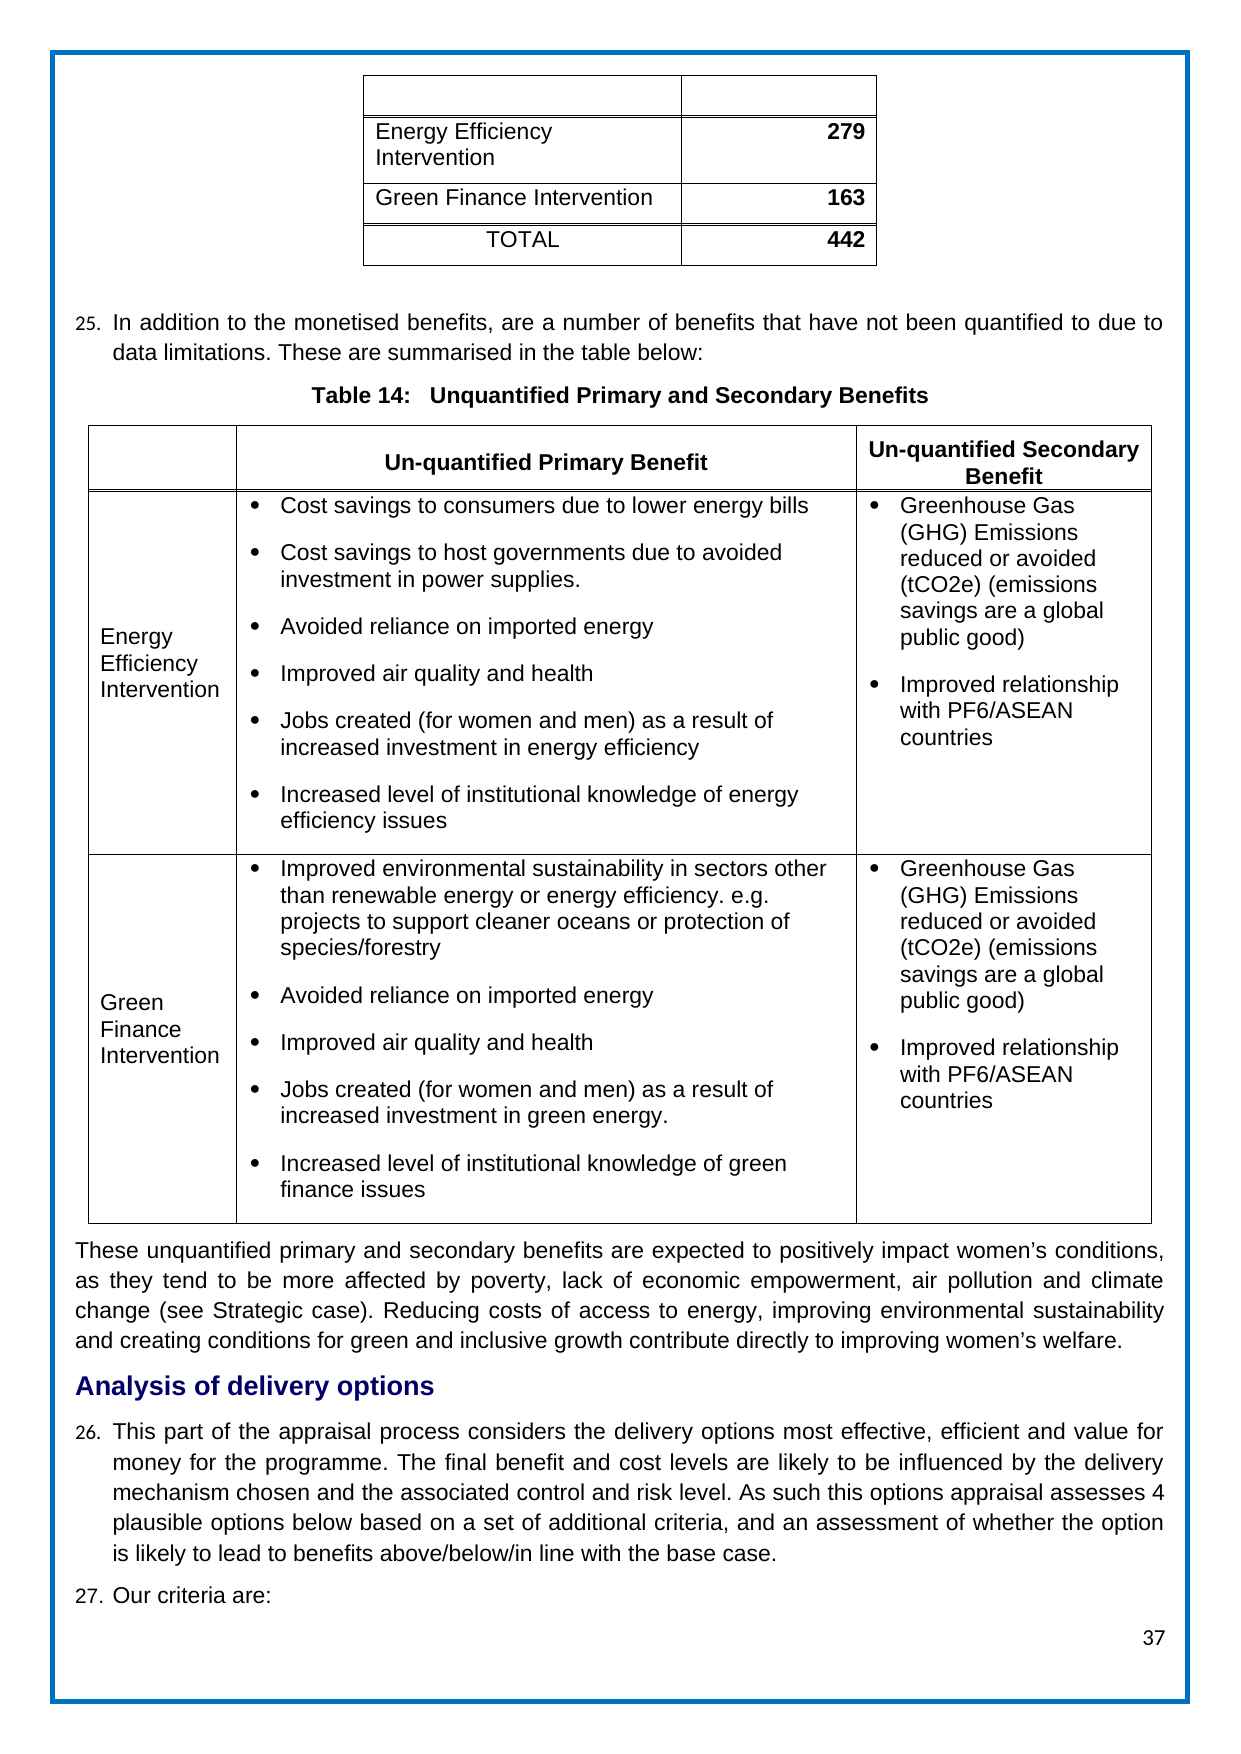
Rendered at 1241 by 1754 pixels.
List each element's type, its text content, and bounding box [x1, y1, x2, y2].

table_header [89, 426, 236, 489]
table_cell Green Finance Intervention [364, 184, 681, 223]
list In addition to the monetised benefits, are a number of benefits that have not been quantified to due to data limitations. These are summarised in the table below: [75, 309, 1165, 366]
table_cell 163 [682, 184, 876, 223]
list Our criteria are: [75, 1582, 1165, 1608]
table_cell 442 [682, 226, 876, 265]
subtitle Analysis of delivery options [75, 1370, 1165, 1401]
text These unquantified primary and secondary benefits are expected to positively impact women’s conditions, as they tend to be more affected by poverty, lack of economic empowerment, air pollution and climate change (see Strategic case). Reducing costs of access to energy, improving environmental sustainability and creating conditions for green and inclusive growth contribute directly to improving women’s welfare. [75, 1237, 1165, 1353]
table_cell 279 [682, 118, 876, 183]
table_cell Energy Efficiency Intervention [364, 118, 681, 183]
text Table 14: Unquantified Primary and Secondary Benefits [75, 382, 1165, 408]
table_cell Cost savings to consumers due to lower energy bills Cost savings to host governments due to avoided investment in power supplies. Avoided reliance on imported energy Improved air quality and health Jobs created (for women and men) as a result of increased investment in energy efficiency Increased level of institutional knowledge of energy efficiency issues [237, 492, 856, 854]
table_header Un-quantified Primary Benefit [237, 426, 856, 489]
table_cell TOTAL [364, 226, 681, 265]
list This part of the appraisal process considers the delivery options most effective, efficient and value for money for the programme. The final benefit and cost levels are likely to be influenced by the delivery mechanism chosen and the associated control and risk level. As such this options appraisal assesses 4 plausible options below based on a set of additional criteria, and an assessment of whether the option is likely to lead to benefits above/below/in line with the base case. [75, 1418, 1165, 1566]
table_header [364, 76, 681, 115]
table_cell Greenhouse Gas (GHG) Emissions reduced or avoided (tCO2e) (emissions savings are a global public good) Improved relationship with PF6/ASEAN countries [857, 855, 1151, 1223]
table_cell Improved environmental sustainability in sectors other than renewable energy or energy efficiency. e.g. projects to support cleaner oceans or protection of species/forestry Avoided reliance on imported energy Improved air quality and health Jobs created (for women and men) as a result of increased investment in green energy. Increased level of institutional knowledge of green finance issues [237, 855, 856, 1223]
table_cell Energy Efficiency Intervention [89, 492, 236, 854]
table_cell Greenhouse Gas (GHG) Emissions reduced or avoided (tCO2e) (emissions savings are a global public good) Improved relationship with PF6/ASEAN countries [857, 492, 1151, 854]
table_header Un-quantified Secondary Benefit [857, 426, 1151, 489]
table_header [682, 76, 876, 115]
table_cell Green Finance Intervention [89, 855, 236, 1223]
